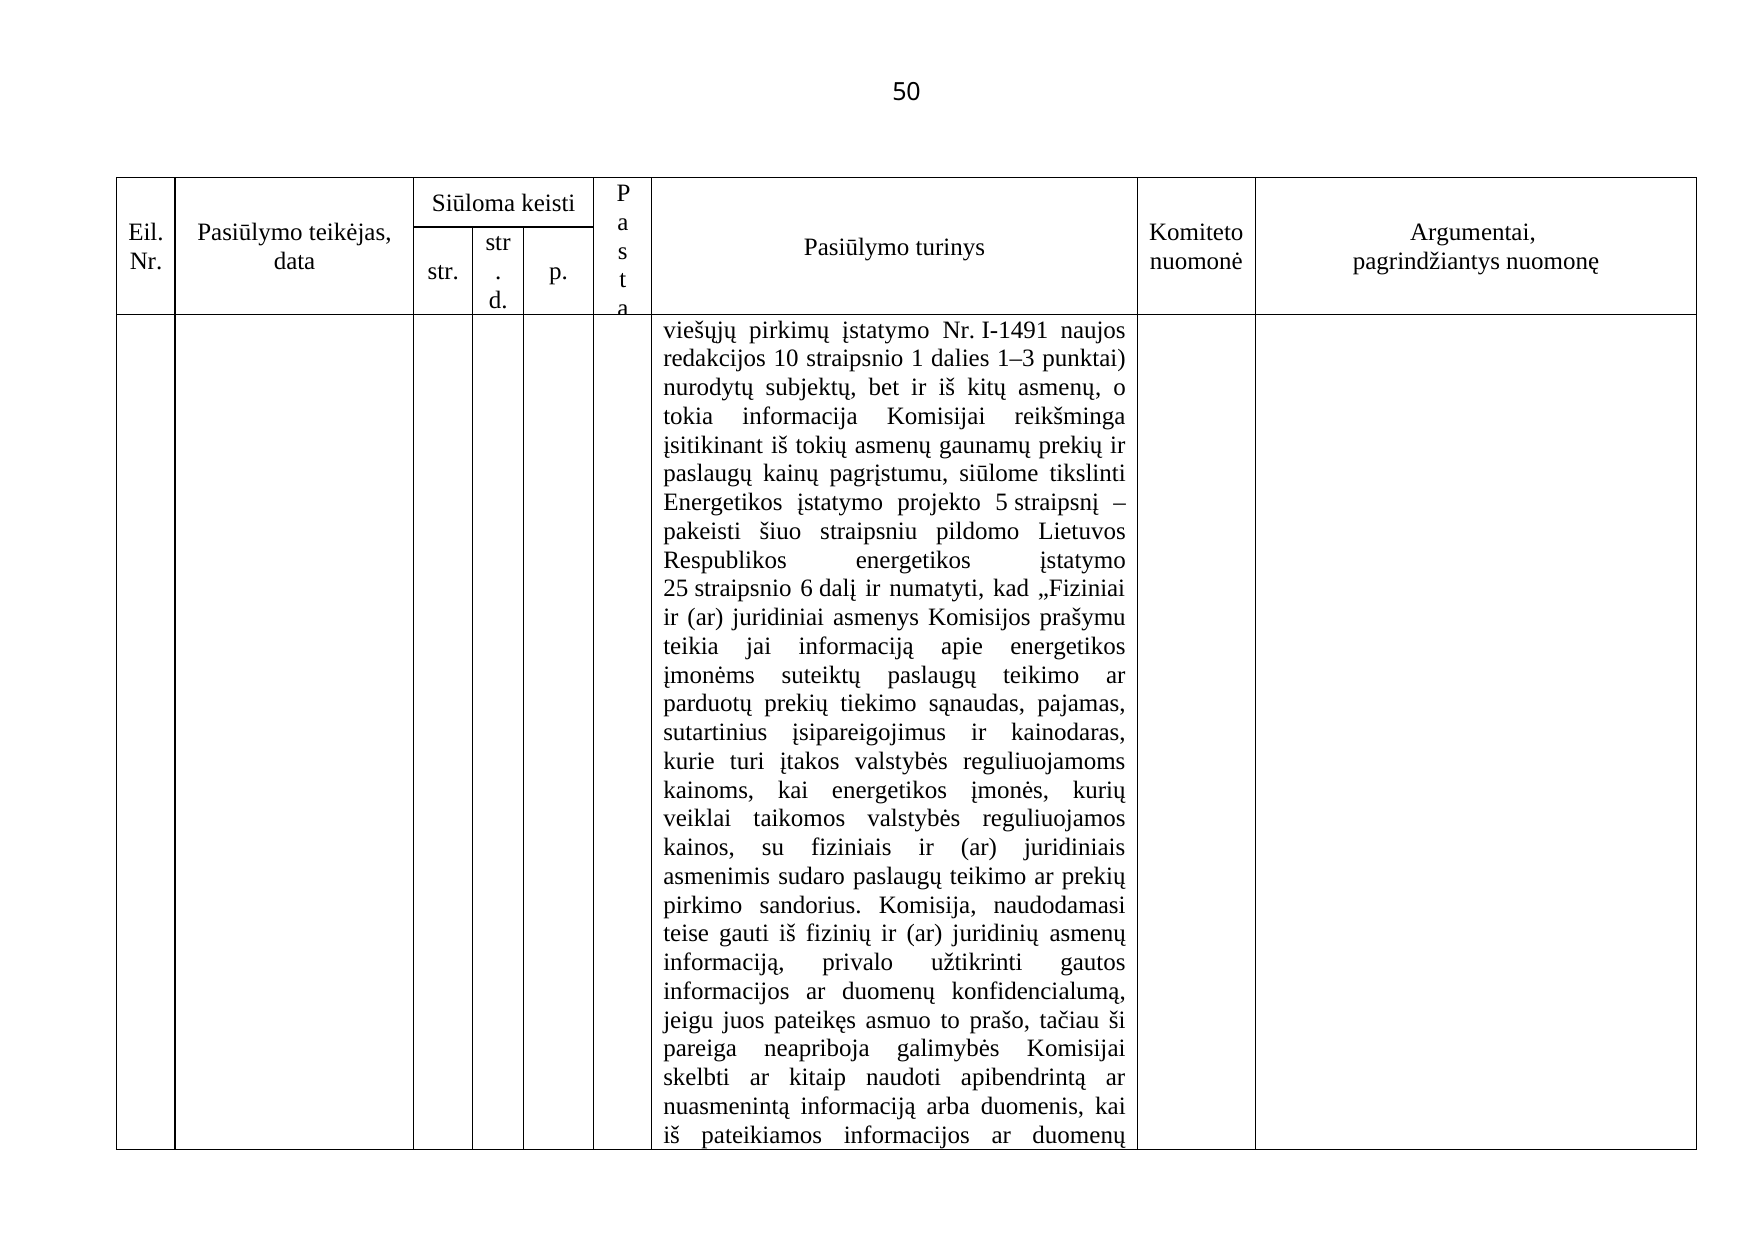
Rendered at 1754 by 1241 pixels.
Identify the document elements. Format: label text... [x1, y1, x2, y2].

table_cell viešųjų pirkimų įstatymo Nr. I-1491 naujos redakcijos 10 straipsnio 1 dalies 1–3 punktai) nurodytų subjektų, bet ir iš kitų asmenų, o tokia informacija Komisijai reikšminga įsitikinant iš tokių asmenų gaunamų prekių ir paslaugų kainų pagrįstumu, siūlome tikslinti Energetikos įstatymo projekto 5 straipsnį – pakeisti šiuo straipsniu pildomo Lietuvos Respublikos energetikos įstatymo 25 straipsnio 6 dalį ir numatyti, kad „Fiziniai ir (ar) juridiniai asmenys Komisijos prašymu teikia jai informaciją apie energetikos įmonėms suteiktų paslaugų teikimo ar parduotų prekių tiekimo sąnaudas, pajamas, sutartinius įsipareigojimus ir kainodaras, kurie turi įtakos valstybės reguliuojamoms kainoms, kai energetikos įmonės, kurių veiklai taikomos valstybės reguliuojamos kainos, su fiziniais ir (ar) juridiniais asmenimis sudaro paslaugų teikimo ar prekių pirkimo sandorius. Komisija, naudodamasi teise gauti iš fizinių ir (ar) juridinių asmenų informaciją, privalo užtikrinti gautos informacijos ar duomenų konfidencialumą, jeigu juos pateikęs asmuo to prašo, tačiau ši pareiga neapriboja galimybės Komisijai skelbti ar kitaip naudoti apibendrintą ar nuasmenintą informaciją arba duomenis, kai iš pateikiamos informacijos ar duomenų [652, 315, 1137, 1148]
table_cell [594, 315, 651, 1148]
table_cell [176, 315, 413, 1148]
table_header Pasiūlymo turinys [652, 178, 1137, 314]
table_cell str. d. [473, 228, 523, 314]
table_header Komiteto nuomonė [1138, 178, 1255, 314]
table_cell p. [524, 228, 593, 314]
table_cell [117, 315, 174, 1148]
table_cell [524, 315, 593, 1148]
table_cell str. [414, 228, 472, 314]
table_header Siūloma keisti [414, 178, 593, 226]
table_header Argumentai, pagrindžiantys nuomonę [1256, 178, 1696, 314]
table_header Eil. Nr. [117, 178, 174, 314]
table_header Pasiūlymo teikėjas, data [176, 178, 413, 314]
table_cell [473, 315, 523, 1148]
table_cell [1256, 315, 1696, 1148]
table_cell [1138, 315, 1255, 1148]
table_cell [414, 315, 472, 1148]
table_header Pastabos [594, 178, 651, 314]
